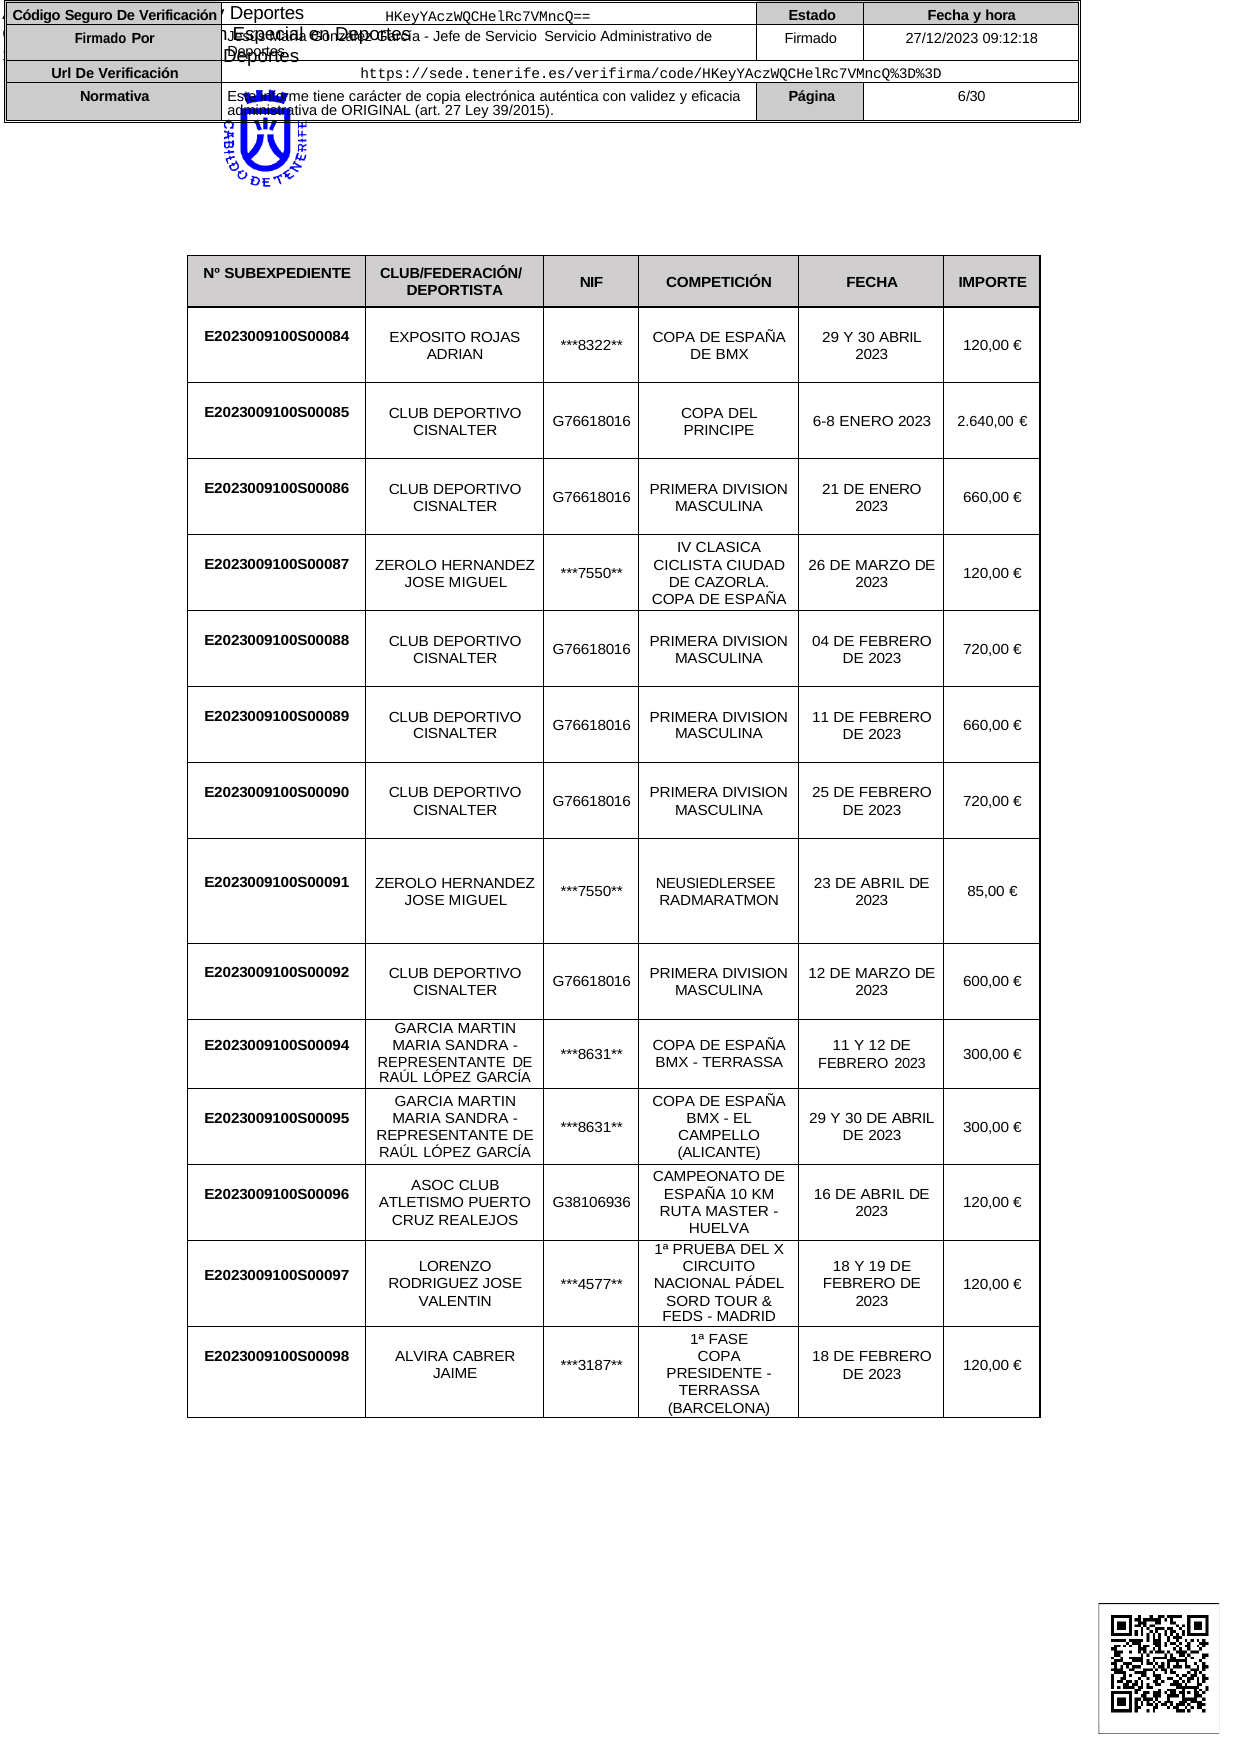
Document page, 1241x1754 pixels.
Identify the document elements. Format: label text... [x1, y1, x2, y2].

table_cell E2023009100S00098 [188, 1327, 365, 1417]
table_cell PRIMERA DIVISION MASCULINA [639, 763, 798, 838]
table_cell 120,00 € [944, 1165, 1039, 1239]
table_cell ***3187** [544, 1327, 638, 1417]
table_cell E2023009100S00085 [188, 383, 365, 458]
table_cell PRIMERA DIVISION MASCULINA [639, 459, 798, 534]
table_cell 18 DE FEBRERO DE 2023 [799, 1327, 943, 1417]
table_cell 720,00 € [944, 763, 1039, 838]
table_cell E2023009100S00091 [188, 839, 365, 942]
table_cell 120,00 € [944, 535, 1039, 610]
picture [1098, 1603, 1220, 1734]
table_cell E2023009100S00086 [188, 459, 365, 534]
table_cell 12 DE MARZO DE 2023 [799, 944, 943, 1018]
table_cell EXPOSITO ROJAS ADRIAN [366, 308, 543, 382]
table_cell 120,00 € [944, 308, 1039, 382]
table_cell COPA DE ESPAÑA BMX - TERRASSA [639, 1020, 798, 1087]
table_cell G76618016 [544, 383, 638, 458]
table_cell PRIMERA DIVISION MASCULINA [639, 611, 798, 686]
table_cell CLUB DEPORTIVO CISNALTER [366, 611, 543, 686]
table_header Nº SUBEXPEDIENTE [188, 256, 365, 306]
table_cell ALVIRA CABRER JAIME [366, 1327, 543, 1417]
table_header FECHA [799, 256, 943, 306]
table_cell COPA DE ESPAÑA DE BMX [639, 308, 798, 382]
table_cell E2023009100S00087 [188, 535, 365, 610]
table_header IMPORTE [944, 256, 1039, 306]
table_cell CLUB DEPORTIVO CISNALTER [366, 383, 543, 458]
table_cell ZEROLO HERNANDEZ JOSE MIGUEL [366, 839, 543, 942]
picture [223, 89, 307, 120]
table_cell ***8631** [544, 1089, 638, 1163]
table_cell 29 Y 30 ABRIL 2023 [799, 308, 943, 382]
table_cell E2023009100S00088 [188, 611, 365, 686]
table_cell NEUSIEDLERSEE RADMARATMON [639, 839, 798, 942]
table_cell 6-8 ENERO 2023 [799, 383, 943, 458]
table_cell 11 DE FEBRERO DE 2023 [799, 687, 943, 762]
table_cell 85,00 € [944, 839, 1039, 942]
table_cell 04 DE FEBRERO DE 2023 [799, 611, 943, 686]
table_cell ***4577** [544, 1241, 638, 1326]
table_cell E2023009100S00090 [188, 763, 365, 838]
table_cell E2023009100S00095 [188, 1089, 365, 1163]
table_cell 26 DE MARZO DE 2023 [799, 535, 943, 610]
table_cell CAMPEONATO DE ESPAÑA 10 KM RUTA MASTER - HUELVA [639, 1165, 798, 1239]
table_cell 16 DE ABRIL DE 2023 [799, 1165, 943, 1239]
table_cell LORENZO RODRIGUEZ JOSE VALENTIN [366, 1241, 543, 1326]
table_cell E2023009100S00097 [188, 1241, 365, 1326]
table_cell GARCIA MARTIN MARIA SANDRA - REPRESENTANTE DE RAÚL LÓPEZ GARCÍA [366, 1089, 543, 1163]
table_cell ASOC CLUB ATLETISMO PUERTO CRUZ REALEJOS [366, 1165, 543, 1239]
table_header CLUB/FEDERACIÓN/ DEPORTISTA [366, 256, 543, 306]
table_cell 660,00 € [944, 459, 1039, 534]
table_cell 1ª PRUEBA DEL X CIRCUITO NACIONAL PÁDEL SORD TOUR & FEDS - MADRID [639, 1241, 798, 1326]
table_cell COPA DEL PRINCIPE [639, 383, 798, 458]
table_cell 1ª FASE COPA PRESIDENTE - TERRASSA (BARCELONA) [639, 1327, 798, 1417]
table_cell ***7550** [544, 839, 638, 942]
table_cell G76618016 [544, 944, 638, 1018]
table_cell 23 DE ABRIL DE 2023 [799, 839, 943, 942]
table_cell PRIMERA DIVISION MASCULINA [639, 944, 798, 1018]
table_cell 300,00 € [944, 1020, 1039, 1087]
table_cell E2023009100S00089 [188, 687, 365, 762]
table_cell E2023009100S00092 [188, 944, 365, 1018]
table_cell CLUB DEPORTIVO CISNALTER [366, 687, 543, 762]
table_cell 25 DE FEBRERO DE 2023 [799, 763, 943, 838]
table_cell PRIMERA DIVISION MASCULINA [639, 687, 798, 762]
table_cell ***7550** [544, 535, 638, 610]
table_cell 11 Y 12 DE FEBRERO 2023 [799, 1020, 943, 1087]
table_cell ***8322** [544, 308, 638, 382]
table_cell IV CLASICA CICLISTA CIUDAD DE CAZORLA. COPA DE ESPAÑA [639, 535, 798, 610]
table_cell ***8631** [544, 1020, 638, 1087]
picture [223, 123, 307, 187]
table_cell G76618016 [544, 687, 638, 762]
table_cell G76618016 [544, 611, 638, 686]
table_cell CLUB DEPORTIVO CISNALTER [366, 944, 543, 1018]
table_cell CLUB DEPORTIVO CISNALTER [366, 459, 543, 534]
table_cell G76618016 [544, 459, 638, 534]
table_cell G38106936 [544, 1165, 638, 1239]
table_cell 660,00 € [944, 687, 1039, 762]
table_cell 300,00 € [944, 1089, 1039, 1163]
table_cell 21 DE ENERO 2023 [799, 459, 943, 534]
table_cell COPA DE ESPAÑA BMX - EL CAMPELLO (ALICANTE) [639, 1089, 798, 1163]
table_cell 120,00 € [944, 1327, 1039, 1417]
table_cell 720,00 € [944, 611, 1039, 686]
table_cell 29 Y 30 DE ABRIL DE 2023 [799, 1089, 943, 1163]
table_cell 120,00 € [944, 1241, 1039, 1326]
table_cell GARCIA MARTIN MARIA SANDRA - REPRESENTANTE DE RAÚL LÓPEZ GARCÍA [366, 1020, 543, 1087]
table_cell 18 Y 19 DE FEBRERO DE 2023 [799, 1241, 943, 1326]
table_cell E2023009100S00096 [188, 1165, 365, 1239]
table_cell G76618016 [544, 763, 638, 838]
table_cell E2023009100S00084 [188, 308, 365, 382]
table_cell CLUB DEPORTIVO CISNALTER [366, 763, 543, 838]
table_cell ZEROLO HERNANDEZ JOSE MIGUEL [366, 535, 543, 610]
table_cell 600,00 € [944, 944, 1039, 1018]
table_cell 2.640,00 € [944, 383, 1039, 458]
table_header COMPETICIÓN [639, 256, 798, 306]
table_header NIF [544, 256, 638, 306]
table_cell E2023009100S00094 [188, 1020, 365, 1087]
